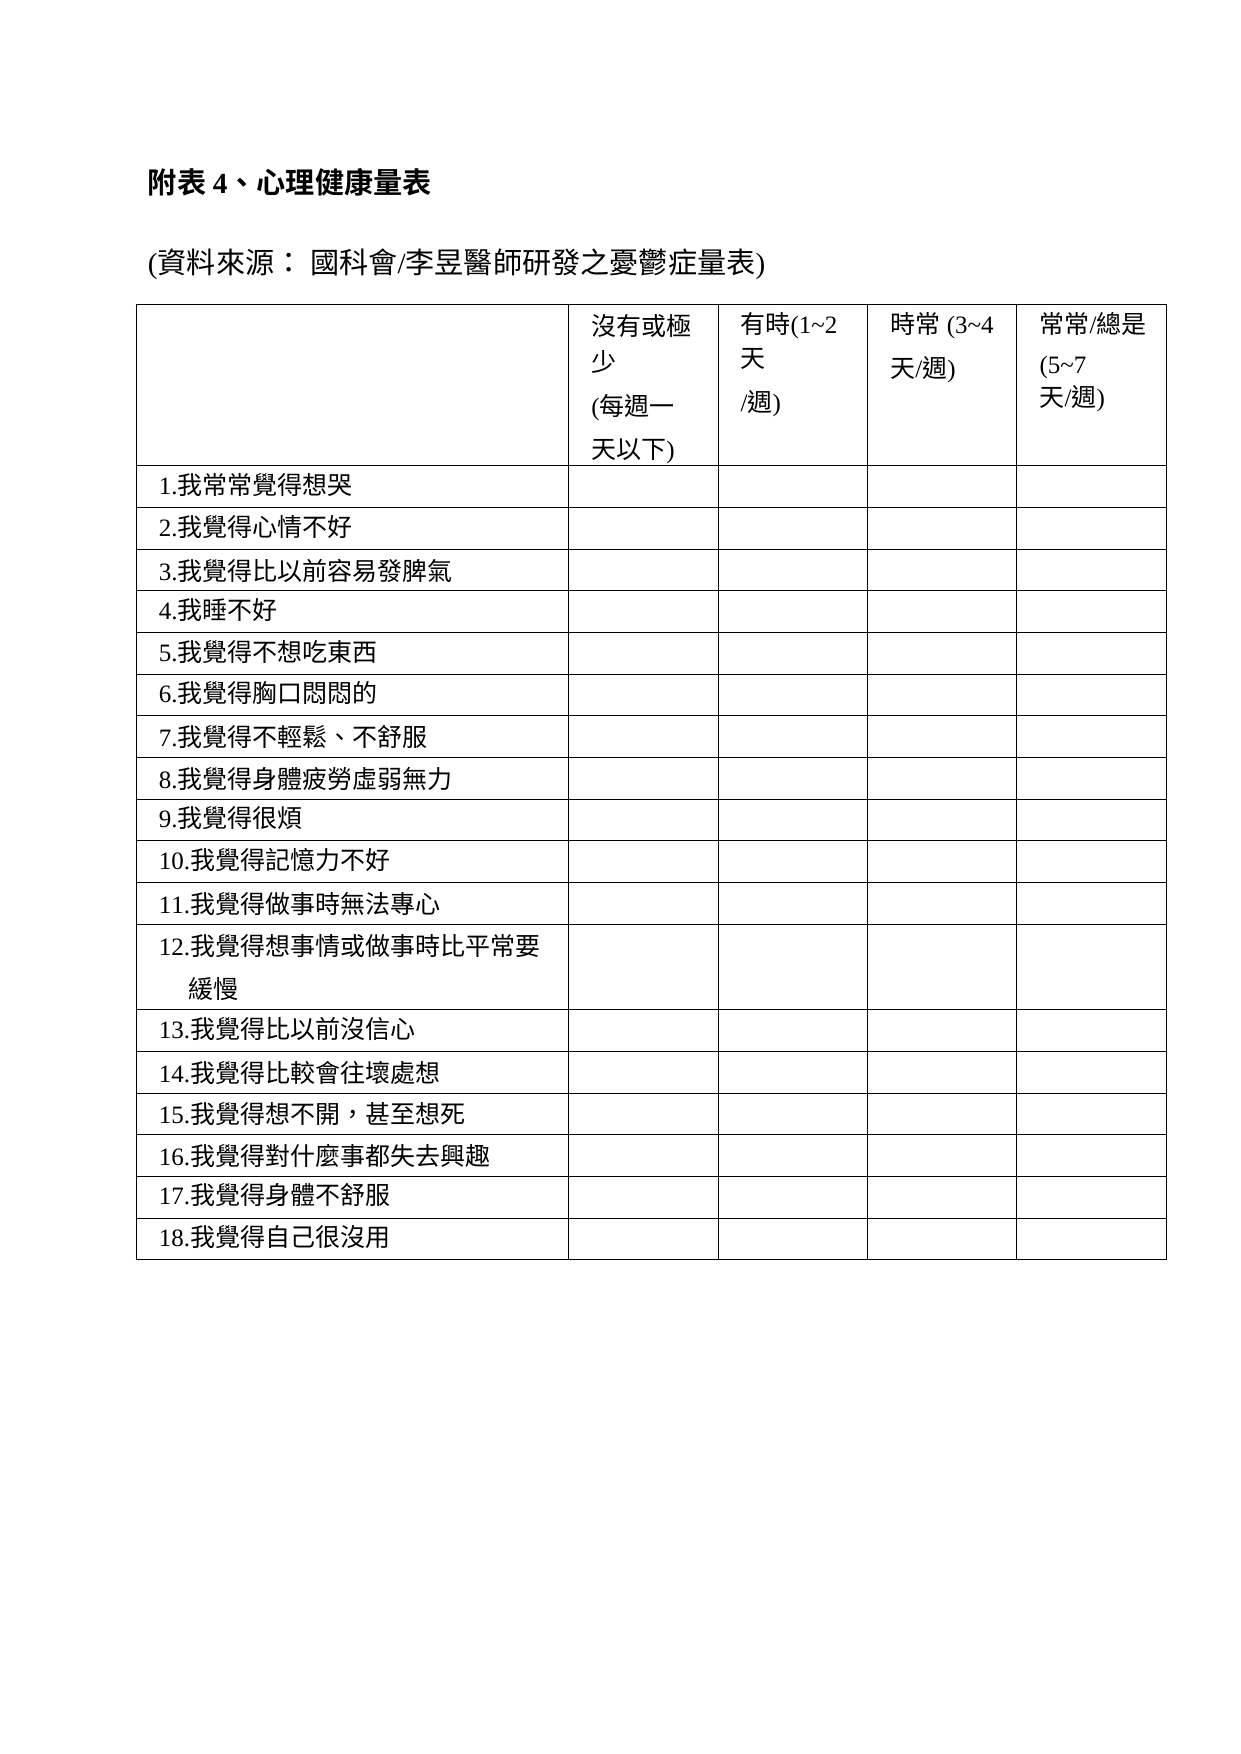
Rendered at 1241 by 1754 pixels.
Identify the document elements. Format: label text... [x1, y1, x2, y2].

table_cell [1017, 1010, 1166, 1051]
table_cell 4.我睡不好 [137, 591, 568, 632]
table_cell [868, 508, 1016, 549]
table_cell [1017, 1219, 1166, 1259]
table_cell [569, 758, 718, 799]
table_cell [1017, 800, 1166, 840]
table_cell [719, 925, 867, 1009]
table_cell 5.我覺得不想吃東西 [137, 633, 568, 674]
table_cell 3.我覺得比以前容易發脾氣 [137, 550, 568, 590]
text 附表 4、心理健康量表 [148, 160, 1180, 202]
table_cell [719, 550, 867, 590]
table_cell [868, 758, 1016, 799]
table_cell [569, 800, 718, 840]
table_cell [1017, 925, 1166, 1009]
table_cell [719, 1177, 867, 1217]
table_cell [868, 1177, 1016, 1217]
table_cell 14.我覺得比較會往壞處想 [137, 1052, 568, 1092]
table_header 有時(1~2 天 /週) [719, 305, 867, 465]
table_cell [569, 466, 718, 507]
table_cell 17.我覺得身體不舒服 [137, 1177, 568, 1217]
table_cell 7.我覺得不輕鬆、不舒服 [137, 716, 568, 757]
table_cell [719, 1219, 867, 1259]
table_cell [1017, 1094, 1166, 1134]
table_cell [569, 716, 718, 757]
table_header 常常/總是 (5~7 天/週) [1017, 305, 1166, 465]
table_cell [868, 675, 1016, 715]
table_cell 9.我覺得很煩 [137, 800, 568, 840]
table_cell [1017, 591, 1166, 632]
table_cell [569, 675, 718, 715]
table_cell [569, 925, 718, 1009]
table_cell [719, 716, 867, 757]
table_cell [719, 883, 867, 924]
table_cell [1017, 716, 1166, 757]
table_cell 2.我覺得心情不好 [137, 508, 568, 549]
table_cell 10.我覺得記憶力不好 [137, 841, 568, 882]
table_cell [719, 1052, 867, 1092]
table_cell [1017, 675, 1166, 715]
table_cell [1017, 508, 1166, 549]
table_cell [719, 841, 867, 882]
table_cell [719, 675, 867, 715]
table_cell [868, 925, 1016, 1009]
table_cell [1017, 1052, 1166, 1092]
table_cell [719, 591, 867, 632]
table_cell [868, 800, 1016, 840]
table_header 時常 (3~4 天/週) [868, 305, 1016, 465]
table_cell [719, 800, 867, 840]
table_cell [868, 1094, 1016, 1134]
table_cell [868, 550, 1016, 590]
table_cell [1017, 1177, 1166, 1217]
table_cell [719, 758, 867, 799]
table_cell [868, 591, 1016, 632]
table_cell [569, 508, 718, 549]
table_cell 1.我常常覺得想哭 [137, 466, 568, 507]
table_cell [569, 1010, 718, 1051]
table_cell [569, 1094, 718, 1134]
table_cell [1017, 633, 1166, 674]
table_cell [868, 1010, 1016, 1051]
table_cell [868, 1135, 1016, 1176]
table_header 沒有或極少 (每週一天以下) [569, 305, 718, 465]
table_cell 13.我覺得比以前沒信心 [137, 1010, 568, 1051]
table_cell [1017, 1135, 1166, 1176]
table_cell [719, 1010, 867, 1051]
table_cell 8.我覺得身體疲勞虛弱無力 [137, 758, 568, 799]
table_cell [569, 1052, 718, 1092]
table_cell [719, 1135, 867, 1176]
table_cell [1017, 466, 1166, 507]
table_header [137, 305, 568, 465]
table_cell [1017, 841, 1166, 882]
table_cell [868, 1052, 1016, 1092]
table_cell [1017, 758, 1166, 799]
table_cell [868, 1219, 1016, 1259]
table_cell [569, 841, 718, 882]
table_cell [569, 1177, 718, 1217]
table_cell [719, 1094, 867, 1134]
subtitle (資料來源： 國科會/李昱醫師研發之憂鬱症量表) [148, 240, 1180, 282]
table_cell [569, 1135, 718, 1176]
table_cell 12.我覺得想事情或做事時比平常要 緩慢 [137, 925, 568, 1009]
table_cell 6.我覺得胸口悶悶的 [137, 675, 568, 715]
table_cell [719, 466, 867, 507]
table_cell [569, 883, 718, 924]
table_cell [868, 633, 1016, 674]
table_cell [868, 716, 1016, 757]
table_cell 18.我覺得自己很沒用 [137, 1219, 568, 1259]
table_cell [868, 466, 1016, 507]
table_cell [868, 883, 1016, 924]
table_cell [569, 1219, 718, 1259]
table_cell [569, 550, 718, 590]
table_cell [868, 841, 1016, 882]
table_cell [719, 633, 867, 674]
table_cell 15.我覺得想不開，甚至想死 [137, 1094, 568, 1134]
table_cell [569, 633, 718, 674]
table_cell [569, 591, 718, 632]
table_cell [1017, 883, 1166, 924]
table_cell 11.我覺得做事時無法專心 [137, 883, 568, 924]
table_cell [1017, 550, 1166, 590]
table_cell 16.我覺得對什麼事都失去興趣 [137, 1135, 568, 1176]
table_cell [719, 508, 867, 549]
